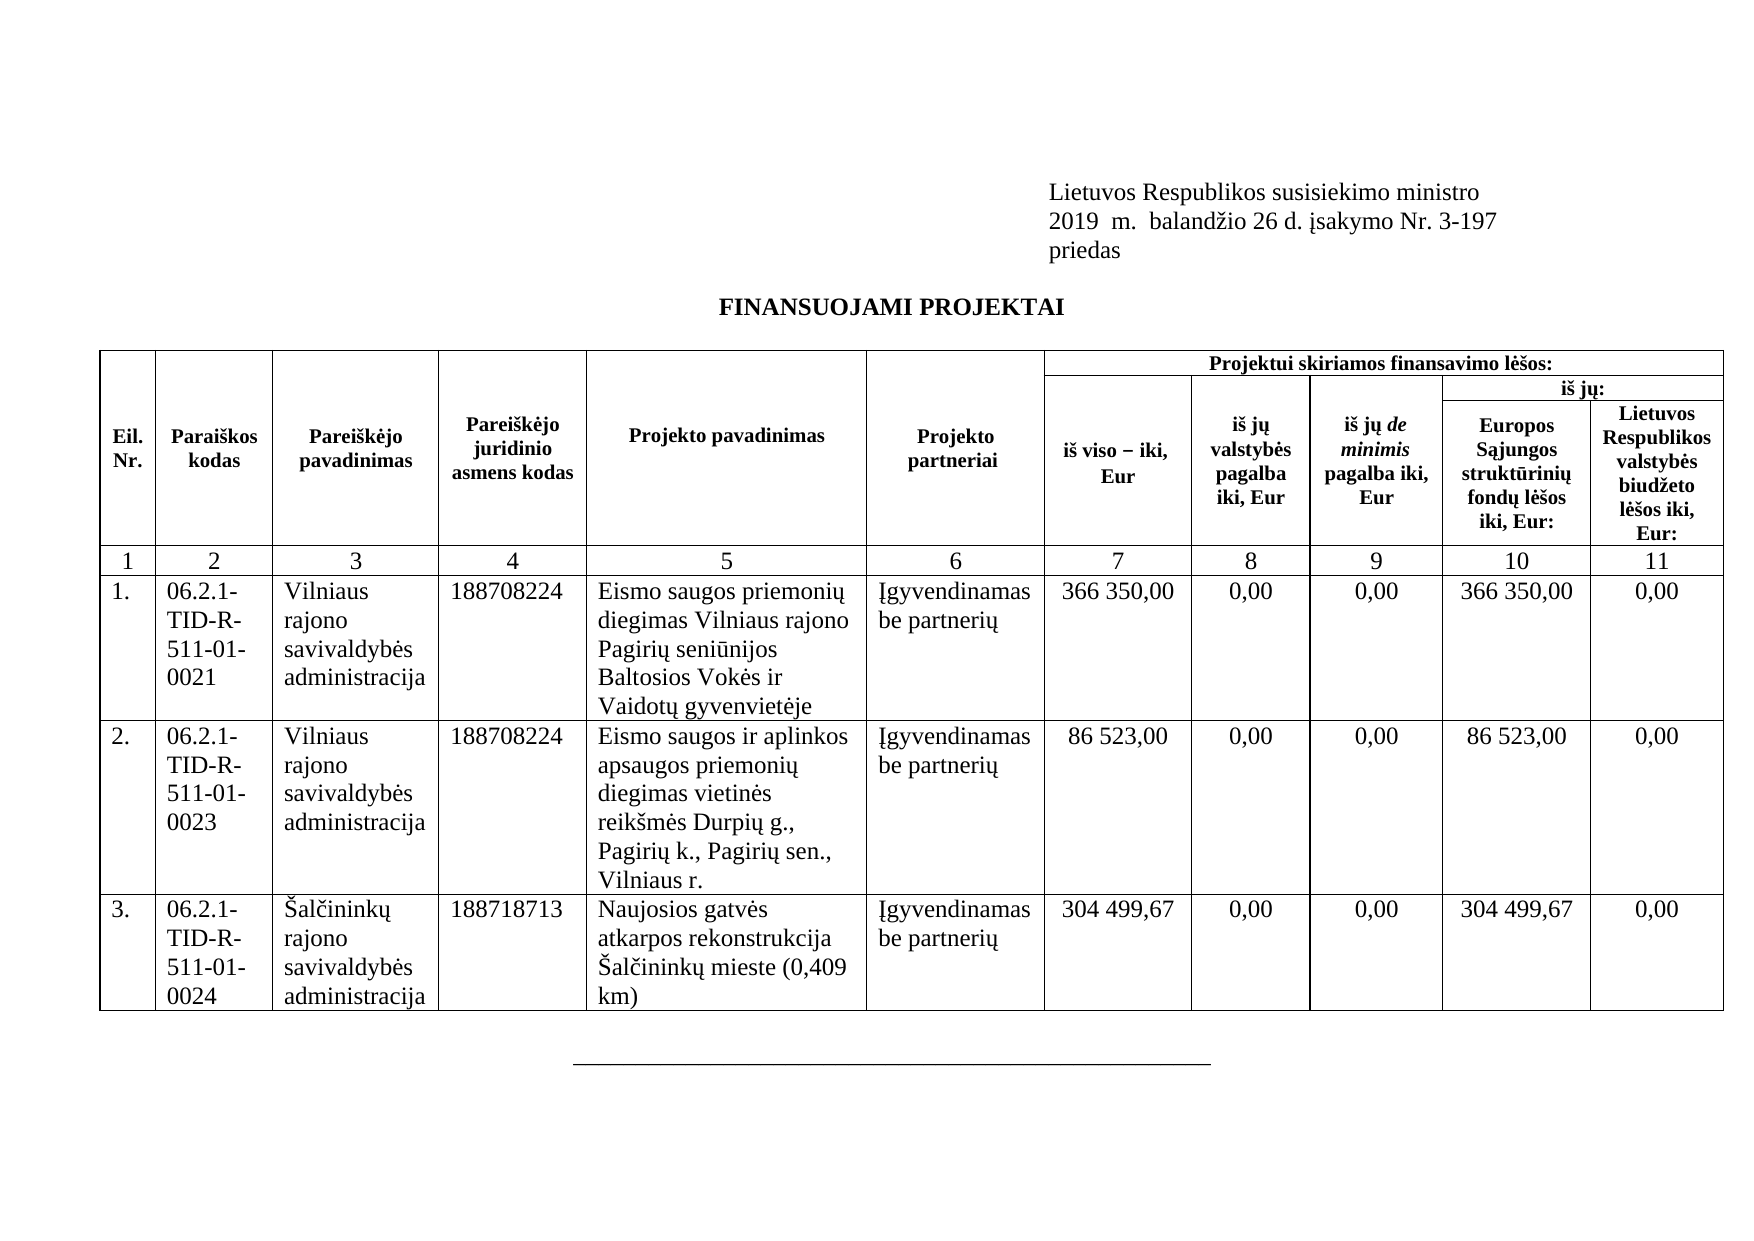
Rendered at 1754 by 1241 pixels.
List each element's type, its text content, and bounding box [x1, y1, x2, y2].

table_cell 86 523,00 [1045, 721, 1191, 893]
table_cell 3. [101, 895, 155, 1009]
table_header Pareiškėjo juridinio asmens kodas [439, 351, 586, 545]
text 2019 m. balandžio 26 d. įsakymo Nr. 3-197 [1048, 206, 1624, 235]
table_cell 06.2.1-TID-R-511-01-0021 [156, 576, 272, 720]
table_header Projektui skiriamos finansavimo lėšos: [1045, 351, 1723, 375]
table_cell Europos Sąjungos struktūrinių fondų lėšos iki, Eur: [1443, 401, 1590, 545]
table_header Eil. Nr. [101, 351, 155, 545]
text FINANSUOJAMI PROJEKTAI [89, 292, 1695, 321]
table_header Projekto pavadinimas [587, 351, 866, 545]
table_cell 0,00 [1192, 895, 1309, 1009]
text priedas [1048, 235, 1624, 263]
table_cell Šalčininkų rajono savivaldybės administracija [273, 895, 438, 1009]
table_cell Įgyvendinamas be partnerių [867, 895, 1044, 1009]
table_cell Naujosios gatvės atkarpos rekonstrukcija Šalčininkų mieste (0,409 km) [587, 895, 866, 1009]
table_cell 06.2.1-TID-R-511-01-0024 [156, 895, 272, 1009]
table_cell Įgyvendinamas be partnerių [867, 576, 1044, 720]
table_cell iš viso – iki, Eur [1045, 376, 1191, 545]
table_cell 0,00 [1591, 895, 1723, 1009]
table_header Pareiškėjo pavadinimas [273, 351, 438, 545]
table_cell Eismo saugos ir aplinkos apsaugos priemonių diegimas vietinės reikšmės Durpių g., Pagirių k., Pagirių sen., Vilniaus r. [587, 721, 866, 893]
table_cell Lietuvos Respublikos valstybės biudžeto lėšos iki, Eur: [1591, 401, 1723, 545]
table_cell 5 [587, 546, 866, 575]
table_cell 11 [1591, 546, 1723, 575]
table_cell 1. [101, 576, 155, 720]
table_cell Įgyvendinamas be partnerių [867, 721, 1044, 893]
table_cell 8 [1192, 546, 1309, 575]
table_cell 7 [1045, 546, 1191, 575]
table_cell iš jų valstybės pagalba iki, Eur [1192, 376, 1309, 545]
table_cell 0,00 [1591, 721, 1723, 893]
table_header Projekto partneriai [867, 351, 1044, 545]
text ___________________________________________________ [89, 1039, 1695, 1068]
table_cell 6 [867, 546, 1044, 575]
table_cell Vilniaus rajono savivaldybės administracija [273, 721, 438, 893]
table_cell 188718713 [439, 895, 586, 1009]
table_cell 2 [156, 546, 272, 575]
table_cell iš jų de minimis pagalba iki, Eur [1311, 376, 1442, 545]
table_cell iš jų: [1443, 376, 1723, 400]
table_cell 86 523,00 [1443, 721, 1590, 893]
table_cell 4 [439, 546, 586, 575]
table_cell 0,00 [1311, 721, 1442, 893]
table_cell 304 499,67 [1045, 895, 1191, 1009]
table_cell 0,00 [1311, 576, 1442, 720]
table_cell 366 350,00 [1045, 576, 1191, 720]
table_cell 366 350,00 [1443, 576, 1590, 720]
table_cell Vilniaus rajono savivaldybės administracija [273, 576, 438, 720]
table_cell 9 [1311, 546, 1442, 575]
table_cell 0,00 [1192, 576, 1309, 720]
table_cell 06.2.1-TID-R-511-01-0023 [156, 721, 272, 893]
table_cell Eismo saugos priemonių diegimas Vilniaus rajono Pagirių seniūnijos Baltosios Vokės ir Vaidotų gyvenvietėje [587, 576, 866, 720]
table_cell 3 [273, 546, 438, 575]
table_cell 2. [101, 721, 155, 893]
text Lietuvos Respublikos susisiekimo ministro [1048, 177, 1624, 206]
table_cell 188708224 [439, 721, 586, 893]
table_cell 0,00 [1591, 576, 1723, 720]
table_cell 304 499,67 [1443, 895, 1590, 1009]
table_cell 188708224 [439, 576, 586, 720]
table_header Paraiškos kodas [156, 351, 272, 545]
table_cell 0,00 [1311, 895, 1442, 1009]
table_cell 10 [1443, 546, 1590, 575]
table_cell 0,00 [1192, 721, 1309, 893]
table_cell 1 [101, 546, 155, 575]
